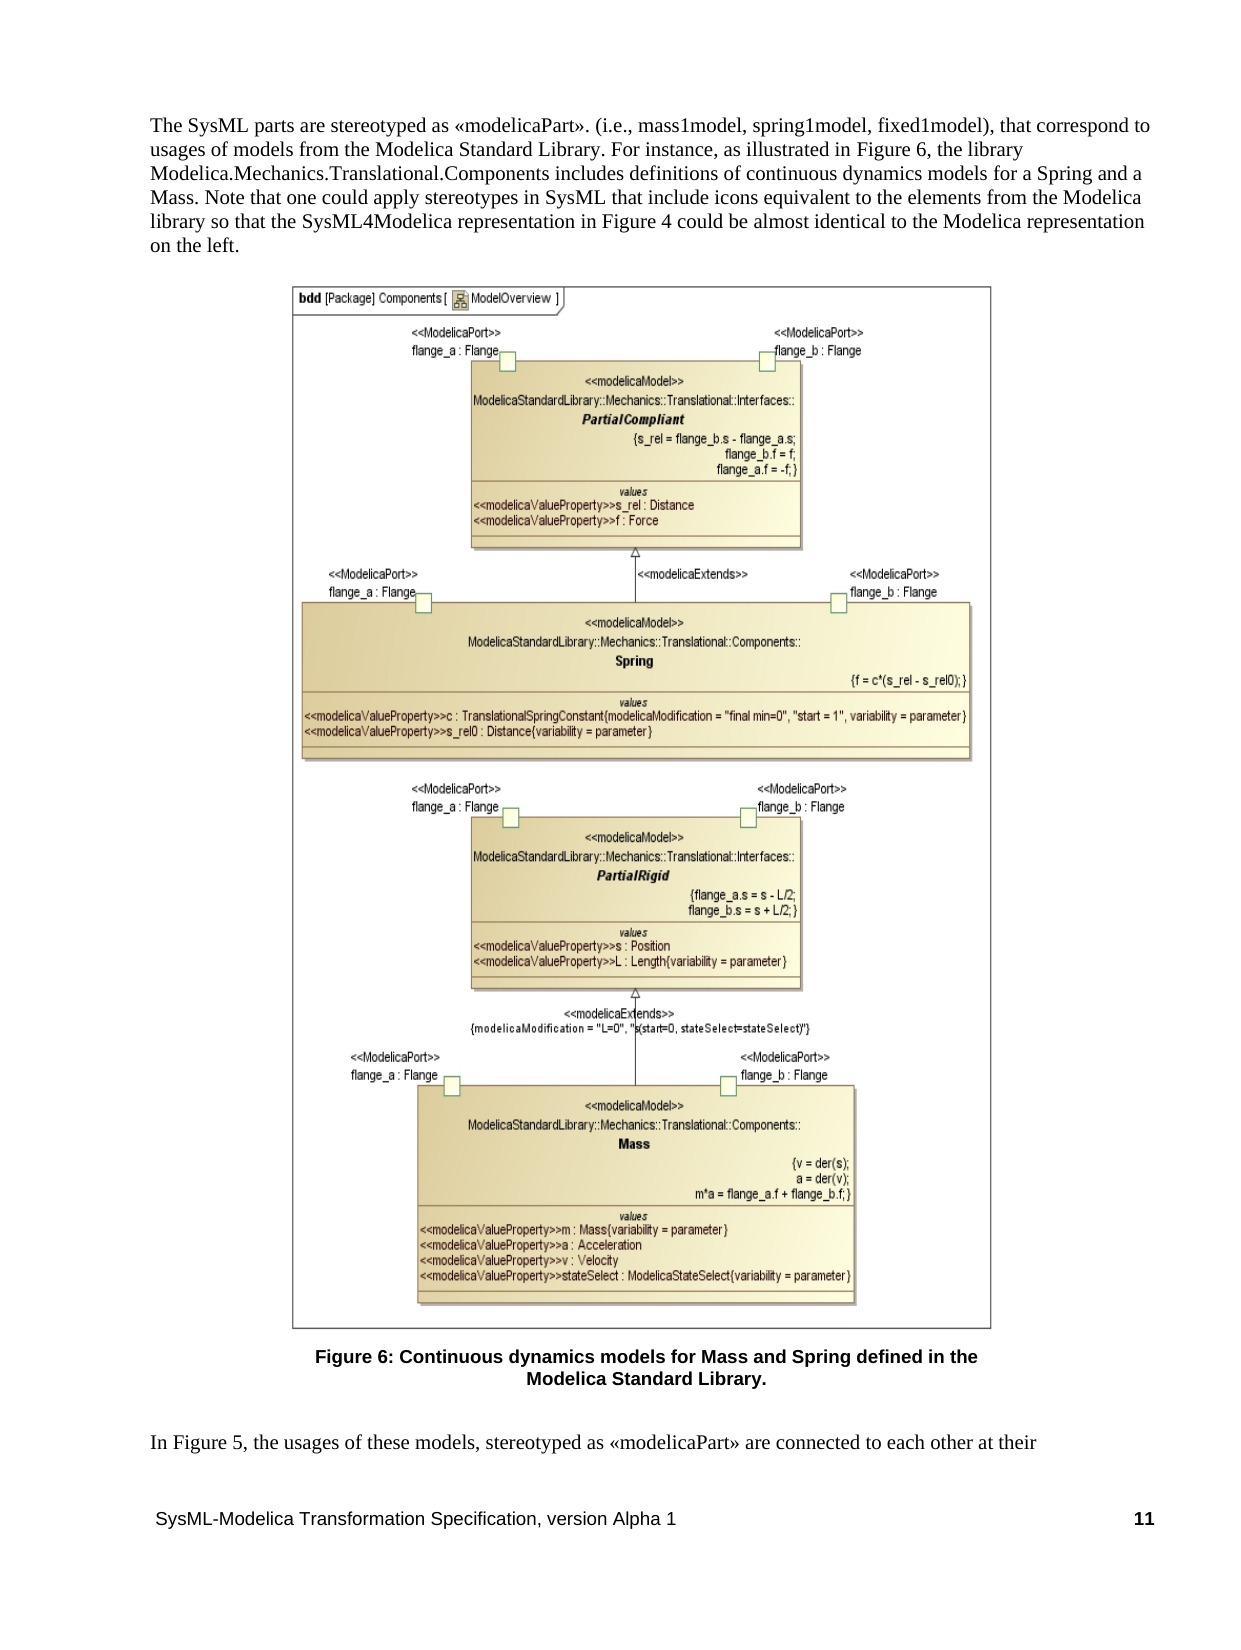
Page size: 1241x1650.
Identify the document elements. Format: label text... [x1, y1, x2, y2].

text The SysML parts are stereotyped as «modelicaPart». (i.e., mass1model, spring1model, fixed1model), that correspond to usages of models from the Modelica Standard Library. For instance, as illustrated in Figure 6, the library Modelica.Mechanics.Translational.Components includes definitions of continuous dynamics models for a Spring and a Mass. Note that one could apply stereotypes in SysML that include icons equivalent to the elements from the Modelica library so that the SysML4Modelica representation in Figure 4 could be almost identical to the Modelica representation on the left. [150, 112, 1166, 257]
text Figure 6: Continuous dynamics models for Mass and Spring defined in the Modelica Standard Library. [287, 1347, 1006, 1389]
text In Figure 5, the usages of these models, stereotyped as «modelicaPart» are connected to each other at their [150, 1430, 1166, 1454]
picture [287, 281, 1006, 1347]
